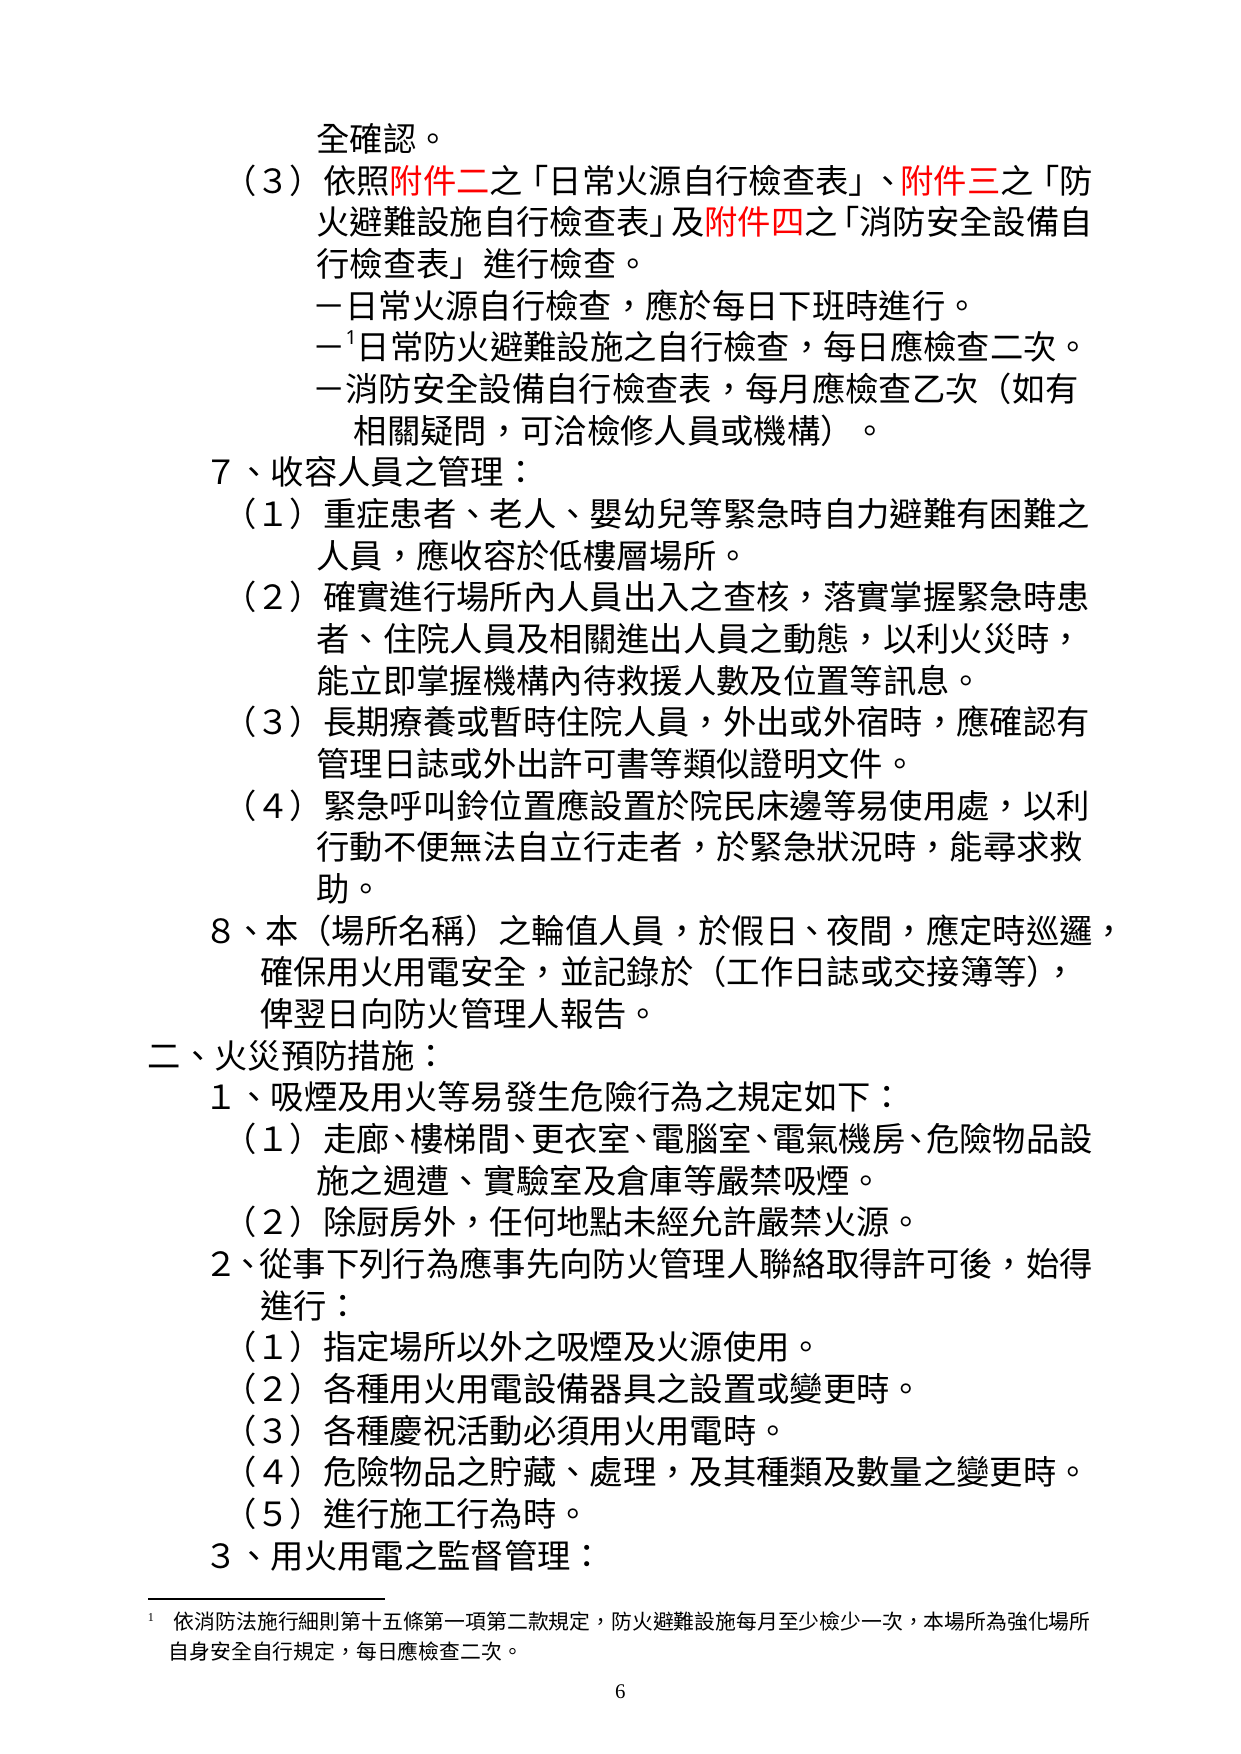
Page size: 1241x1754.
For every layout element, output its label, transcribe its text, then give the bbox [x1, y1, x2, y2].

text （３）各種慶祝活動必須用火用電時。 [223, 1410, 1092, 1451]
text （４）緊急呼叫鈴位置應設置於院民床邊等易使用處，以利行動不便無法自立行走者，於緊急狀況時，能尋求救助。 [223, 785, 1092, 910]
text ７、收容人員之管理： [204, 451, 1092, 493]
text （４）危險物品之貯藏、處理，及其種類及數量之變更時。 [223, 1451, 1092, 1493]
text １、吸煙及用火等易發生危險行為之規定如下： [204, 1076, 1092, 1118]
text －日常防火避難設施之自行檢查，每日應檢查二次。 [268, 326, 1092, 368]
text 依消防法施行細則第十五條第一項第二款規定，防火避難設施每月至少檢少一次，本場所為強化場所自身安全自行規定，每日應檢查二次。 [148, 1605, 1092, 1665]
text ３、用火用電之監督管理： [204, 1535, 1092, 1576]
text （２）除厨房外，任何地點未經允許嚴禁火源。 [223, 1201, 1092, 1243]
text ２、從事下列行為應事先向防火管理人聯絡取得許可後，始得進行： [204, 1243, 1092, 1326]
text （１）重症患者、老人、嬰幼兒等緊急時自力避難有困難之人員，應收容於低樓層場所。 [223, 493, 1092, 576]
text （３）依照附件二之「日常火源自行檢查表」、附件三之「防火避難設施自行檢查表」及附件四之「消防安全設備自行檢查表」進行檢查。 [223, 160, 1092, 285]
text －消防安全設備自行檢查表，每月應檢查乙次（如有相關疑問，可洽檢修人員或機構）。 [279, 368, 1092, 451]
text －日常火源自行檢查，應於每日下班時進行。 [268, 285, 1092, 326]
text （１）指定場所以外之吸煙及火源使用。 [223, 1326, 1092, 1368]
text 全確認。 [223, 118, 1092, 160]
text ８、本（場所名稱）之輪值人員，於假日、夜間，應定時巡邏，確保用火用電安全，並記錄於（工作日誌或交接簿等），俾翌日向防火管理人報告。 [204, 910, 1092, 1035]
text （５）進行施工行為時。 [223, 1493, 1092, 1535]
text （３）長期療養或暫時住院人員，外出或外宿時，應確認有管理日誌或外出許可書等類似證明文件。 [223, 701, 1092, 785]
text （２）確實進行場所內人員出入之查核，落實掌握緊急時患者、住院人員及相關進出人員之動態，以利火災時，能立即掌握機構內待救援人數及位置等訊息。 [223, 576, 1092, 701]
text （１）走廊、樓梯間、更衣室、電腦室、電氣機房、危險物品設施之週遭、實驗室及倉庫等嚴禁吸煙。 [223, 1118, 1092, 1201]
text 二、火災預防措施： [148, 1035, 1092, 1076]
text （２）各種用火用電設備器具之設置或變更時。 [223, 1368, 1092, 1410]
